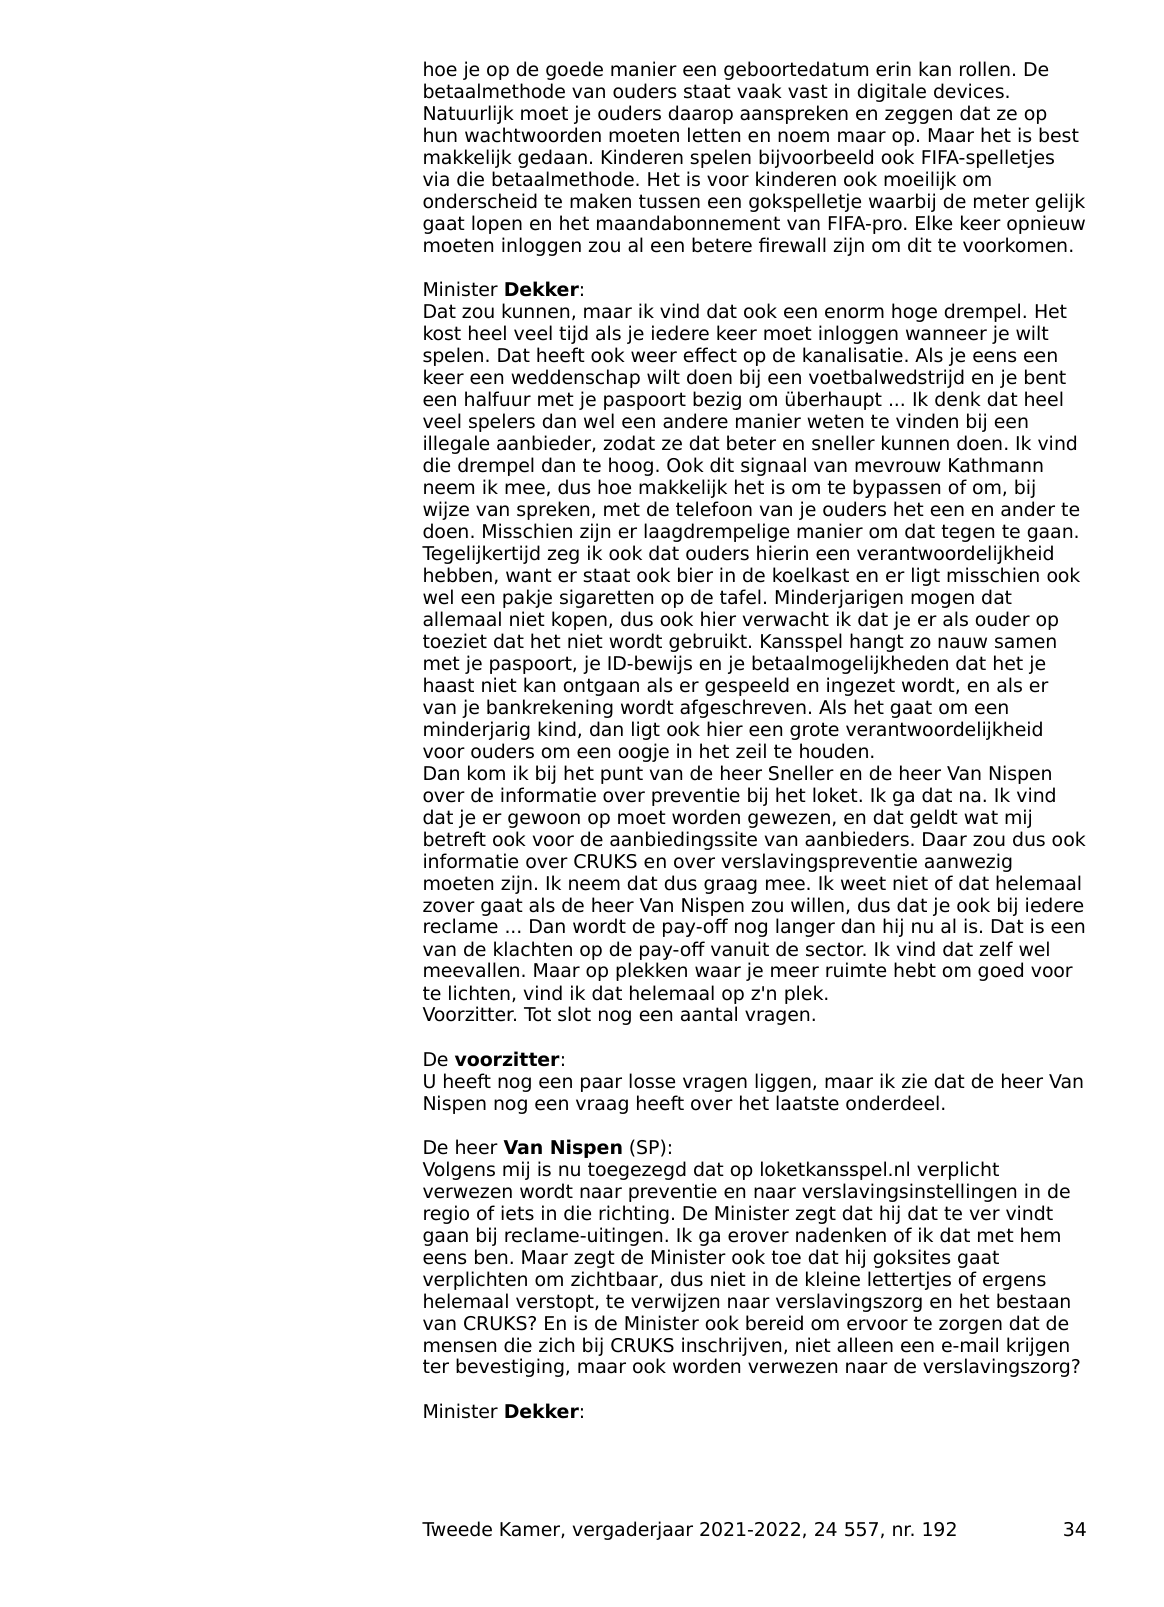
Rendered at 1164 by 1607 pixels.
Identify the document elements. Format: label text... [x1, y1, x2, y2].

text Dat zou kunnen, maar ik vind dat ook een enorm hoge drempel. Het kost heel veel tijd als je iedere keer moet inloggen wanneer je wilt spelen. Dat heeft ook weer effect op de kanalisatie. Als je eens een keer een weddenschap wilt doen bij een voetbalwedstrijd en je bent een halfuur met je paspoort bezig om überhaupt ... Ik denk dat heel veel spelers dan wel een andere manier weten te vinden bij een illegale aanbieder, zodat ze dat beter en sneller kunnen doen. Ik vind die drempel dan te hoog. Ook dit signaal van mevrouw Kathmann neem ik mee, dus hoe makkelijk het is om te bypassen of om, bij wijze van spreken, met de telefoon van je ouders het een en ander te doen. Misschien zijn er laagdrempelige manier om dat tegen te gaan. [422, 301, 1087, 543]
text Volgens mij is nu toegezegd dat op loketkansspel.nl verplicht verwezen wordt naar preventie en naar verslavingsinstellingen in de regio of iets in die richting. De Minister zegt dat hij dat te ver vindt gaan bij reclame-uitingen. Ik ga erover nadenken of ik dat met hem eens ben. Maar zegt de Minister ook toe dat hij goksites gaat verplichten om zichtbaar, dus niet in de kleine lettertjes of ergens helemaal verstopt, te verwijzen naar verslavingszorg en het bestaan van CRUKS? En is de Minister ook bereid om ervoor te zorgen dat de mensen die zich bij CRUKS inschrijven, niet alleen een e-mail krijgen ter bevestiging, maar ook worden verwezen naar de verslavingszorg? [422, 1159, 1087, 1378]
text Minister Dekker: [422, 1401, 1087, 1423]
text Minister Dekker: [422, 279, 1087, 301]
text De heer Van Nispen (SP): [422, 1137, 1087, 1159]
text De voorzitter: [422, 1048, 1087, 1071]
text hoe je op de goede manier een geboortedatum erin kan rollen. De betaalmethode van ouders staat vaak vast in digitale devices. Natuurlijk moet je ouders daarop aanspreken en zeggen dat ze op hun wachtwoorden moeten letten en noem maar op. Maar het is best makkelijk gedaan. Kinderen spelen bijvoorbeeld ook FIFA-spelletjes via die betaalmethode. Het is voor kinderen ook moeilijk om onderscheid te maken tussen een gokspelletje waarbij de meter gelijk gaat lopen en het maandabonnement van FIFA-pro. Elke keer opnieuw moeten inloggen zou al een betere firewall zijn om dit te voorkomen. [422, 59, 1087, 257]
text Tegelijkertijd zeg ik ook dat ouders hierin een verantwoordelijkheid hebben, want er staat ook bier in de koelkast en er ligt misschien ook wel een pakje sigaretten op de tafel. Minderjarigen mogen dat allemaal niet kopen, dus ook hier verwacht ik dat je er als ouder op toeziet dat het niet wordt gebruikt. Kansspel hangt zo nauw samen met je paspoort, je ID-bewijs en je betaalmogelijkheden dat het je haast niet kan ontgaan als er gespeeld en ingezet wordt, en als er van je bankrekening wordt afgeschreven. Als het gaat om een minderjarig kind, dan ligt ook hier een grote verantwoordelijkheid voor ouders om een oogje in het zeil te houden. [422, 543, 1087, 763]
text U heeft nog een paar losse vragen liggen, maar ik zie dat de heer Van Nispen nog een vraag heeft over het laatste onderdeel. [422, 1071, 1087, 1114]
text Dan kom ik bij het punt van de heer Sneller en de heer Van Nispen over de informatie over preventie bij het loket. Ik ga dat na. Ik vind dat je er gewoon op moet worden gewezen, en dat geldt wat mij betreft ook voor de aanbiedingssite van aanbieders. Daar zou dus ook informatie over CRUKS en over verslavingspreventie aanwezig moeten zijn. Ik neem dat dus graag mee. Ik weet niet of dat helemaal zover gaat als de heer Van Nispen zou willen, dus dat je ook bij iedere reclame ... Dan wordt de pay-off nog langer dan hij nu al is. Dat is een van de klachten op de pay-off vanuit de sector. Ik vind dat zelf wel meevallen. Maar op plekken waar je meer ruimte hebt om goed voor te lichten, vind ik dat helemaal op z'n plek. [422, 763, 1087, 1004]
text Voorzitter. Tot slot nog een aantal vragen. [422, 1004, 1087, 1026]
